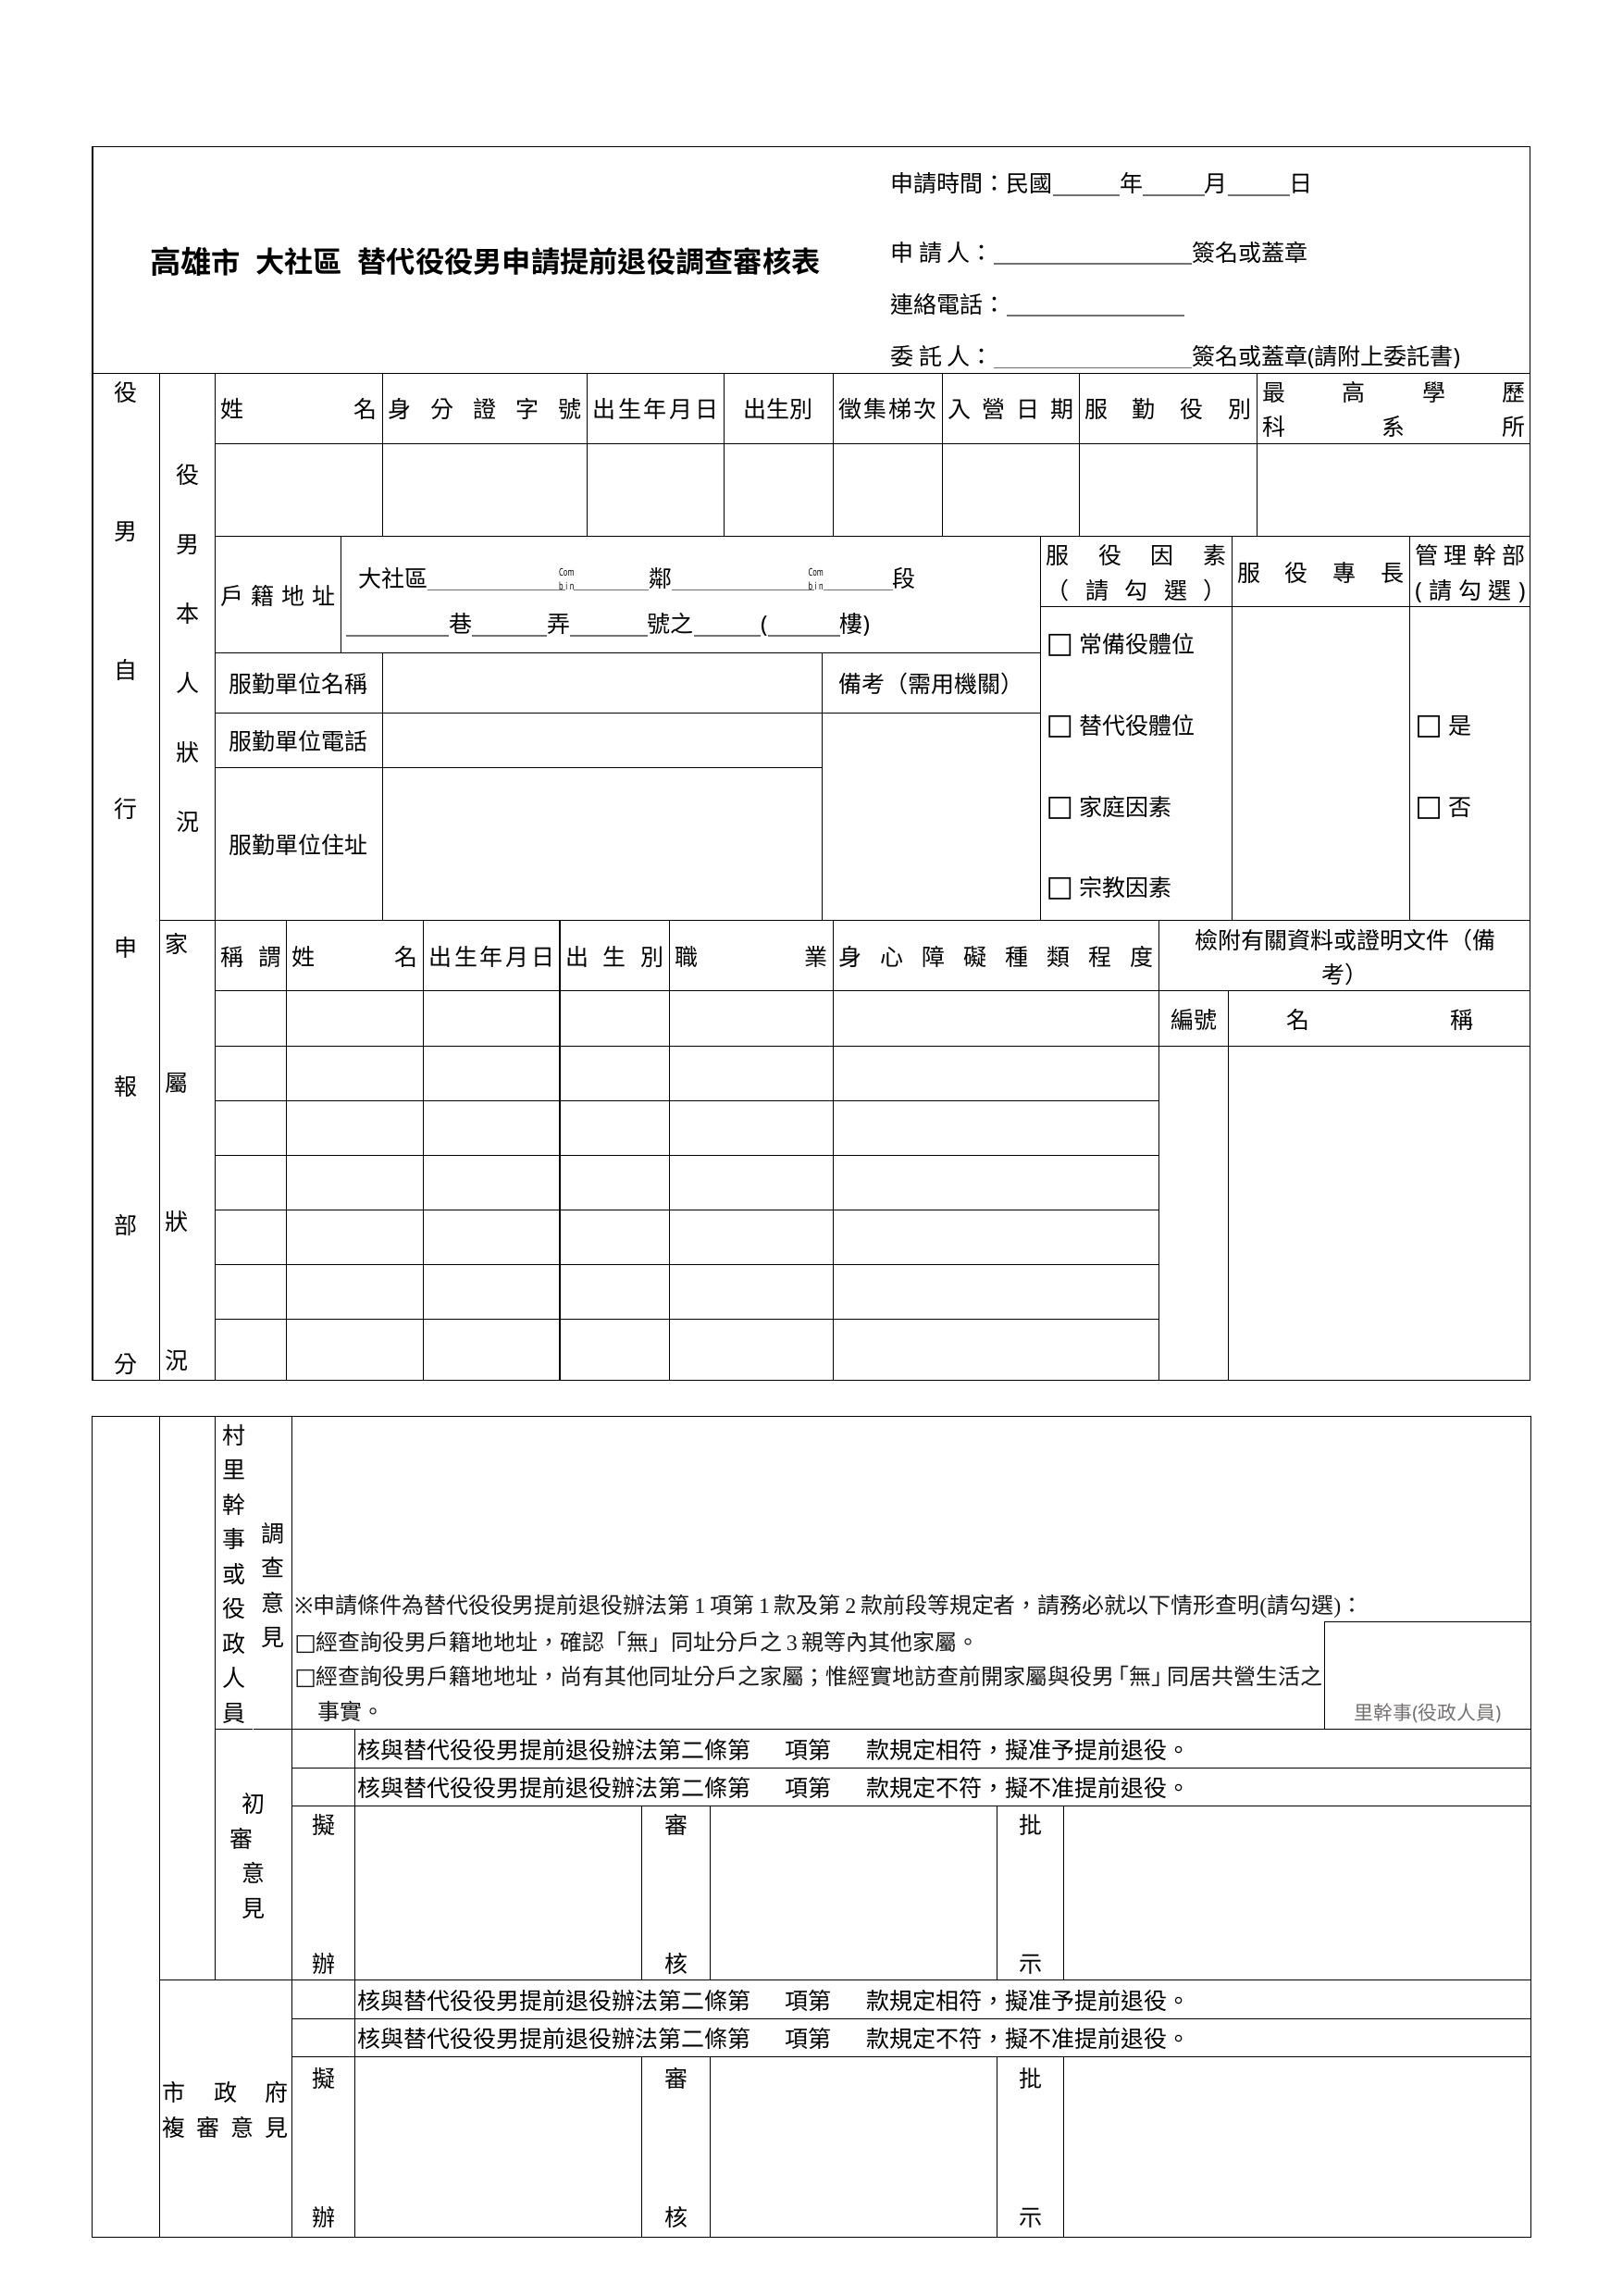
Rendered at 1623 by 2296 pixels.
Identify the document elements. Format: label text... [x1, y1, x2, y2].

table_cell 核與替代役役男提前退役辦法第二條第 項第 款規定相符，擬准予提前退役。 [355, 1980, 1530, 2018]
table_cell 審 核 [642, 1806, 710, 1980]
table_cell [216, 991, 286, 1045]
table_cell [287, 1210, 423, 1264]
table_cell 核與替代役役男提前退役辦法第二條第 項第 款規定不符，擬不准提前退役。 [355, 1769, 1530, 1806]
table_header [160, 1417, 215, 1980]
table_cell 擬 辦 [292, 2057, 354, 2237]
table_cell [287, 1156, 423, 1210]
table_cell [834, 991, 1158, 1045]
table_cell [355, 2057, 641, 2237]
table_cell [424, 1047, 559, 1099]
table_cell [834, 1101, 1158, 1155]
table_header 調查意見 [254, 1417, 291, 1729]
table_cell 最高學歷 科系所 [1258, 374, 1530, 442]
table_cell □經查詢役男戶籍地地址，確認「無」同址分戶之3親等內其他家屬。 □經查詢役男戶籍地地址，尚有其他同址分戶之家屬；惟經實地訪查前開家屬與役男「無」同居共營生活之事實。 [292, 1621, 1324, 1729]
table_cell [943, 444, 1079, 536]
table_cell 身分證字號 [383, 374, 587, 442]
table_cell 身心障礙種類程度 [834, 921, 1158, 990]
table_cell [216, 1101, 286, 1155]
table_cell [670, 991, 833, 1045]
table_cell [216, 1320, 286, 1380]
table_cell [383, 768, 822, 920]
table_header [93, 1417, 159, 2237]
table_cell 名稱 [1229, 991, 1530, 1045]
table_cell [670, 1265, 833, 1319]
table_header 高雄市 [93, 147, 245, 372]
table_cell [561, 1265, 669, 1319]
table_cell [1080, 444, 1257, 536]
table_cell 役 男 本 人 狀 況 [160, 374, 215, 920]
table_cell [1233, 607, 1409, 920]
table_cell [424, 1101, 559, 1155]
table_cell 核與替代役役男提前退役辦法第二條第 項第 款規定相符，擬准予提前退役。 [355, 1730, 1530, 1767]
table_cell [424, 1320, 559, 1380]
table_cell [216, 1265, 286, 1319]
table_cell [424, 1156, 559, 1210]
table_cell [561, 1210, 669, 1264]
table_cell 服勤單位電話 [216, 714, 382, 767]
table_cell [355, 1806, 641, 1980]
table_cell [725, 444, 833, 536]
table_cell 初 審 意 見 [216, 1730, 291, 1980]
table_cell 服勤單位名稱 [216, 653, 382, 713]
table_cell [711, 2057, 997, 2237]
table_cell [216, 444, 382, 536]
table_cell [834, 444, 942, 536]
table_cell 戶籍地址 [216, 537, 341, 652]
table_cell 姓名 [216, 374, 382, 442]
table_header 大社區 [245, 147, 354, 372]
table_cell 姓名 [287, 921, 423, 990]
table_cell 審 核 [642, 2057, 710, 2237]
table_cell [292, 1980, 354, 2018]
table_cell [216, 1210, 286, 1264]
table_cell □ 常備役體位 □ 替代役體位 □ 家庭因素 □ 宗教因素 [1041, 607, 1232, 920]
table_cell [1258, 444, 1530, 536]
table_cell 服役因素 （請勾選） [1041, 537, 1232, 606]
table_cell [424, 991, 559, 1045]
table_cell 服勤役別 [1080, 374, 1257, 442]
table_cell 徵集梯次 [834, 374, 942, 442]
table_cell 出生年月日 [588, 374, 724, 442]
table_cell [834, 1156, 1158, 1210]
table_cell 服役專長 [1233, 537, 1409, 606]
table_cell [383, 714, 822, 767]
table_cell [292, 2019, 354, 2056]
table_cell 入營日期 [943, 374, 1079, 442]
table_cell [670, 1156, 833, 1210]
table_cell 批 示 [997, 1806, 1063, 1980]
table_header 村 里 幹 事 或 役 政 人員 [216, 1417, 253, 1729]
table_cell [561, 1101, 669, 1155]
table_cell [1229, 1047, 1530, 1380]
table_cell [561, 991, 669, 1045]
table_cell [834, 1210, 1158, 1264]
table_cell 市政府 複審意見 [160, 1980, 291, 2237]
table_cell 出生年月日 [424, 921, 559, 990]
table_cell 職業 [670, 921, 833, 990]
table_cell [1159, 1047, 1228, 1380]
table_cell [823, 714, 1040, 920]
table_cell 備考（需用機關） [823, 653, 1040, 713]
table_cell [561, 1047, 669, 1099]
table_cell [216, 1047, 286, 1099]
table_cell 役 男 自 行 申 報 部 分 [93, 374, 159, 1380]
table_cell [670, 1101, 833, 1155]
table_cell [292, 1730, 354, 1767]
table_cell 管理幹部 (請勾選) [1410, 537, 1530, 606]
table_cell 核與替代役役男提前退役辦法第二條第 項第 款規定不符，擬不准提前退役。 [355, 2019, 1530, 2056]
table_cell [383, 444, 587, 536]
table_cell 大社區 Combin 鄰 Combin 段 巷 弄 號之 ( 樓) [341, 537, 1040, 652]
table_cell 出生別 [725, 374, 833, 442]
table_cell [287, 991, 423, 1045]
table_cell [670, 1320, 833, 1380]
table_cell [711, 1806, 997, 1980]
table_cell [670, 1047, 833, 1099]
table_cell 稱謂 [216, 921, 286, 990]
table_cell [561, 1320, 669, 1380]
table_header 申請時間：民國 年 月 日 申 請 人： 簽名或蓋章 連絡電話： 委 託 人： 簽名或蓋章(請附上委託書) [887, 147, 1530, 372]
table_cell [287, 1265, 423, 1319]
table_cell 編號 [1159, 991, 1228, 1045]
table_cell [287, 1047, 423, 1099]
table_cell [287, 1320, 423, 1380]
table_cell [1064, 2057, 1530, 2237]
table_header 替代役役男申請提前退役調查審核表 [355, 147, 887, 372]
table_cell [292, 1769, 354, 1806]
table_cell [670, 1210, 833, 1264]
table_cell 服勤單位住址 [216, 768, 382, 920]
table_cell 家 屬 狀 況 [160, 921, 215, 1380]
table_cell [424, 1210, 559, 1264]
table_cell [1064, 1806, 1530, 1980]
table_cell [383, 653, 822, 713]
table_cell □ 是 □ 否 [1410, 607, 1530, 920]
table_cell 出生別 [561, 921, 669, 990]
table_cell 里幹事(役政人員) [1325, 1622, 1530, 1729]
table_cell 擬 辦 [292, 1806, 354, 1980]
table_cell [834, 1320, 1158, 1380]
table_cell [216, 1156, 286, 1210]
table_cell [287, 1101, 423, 1155]
table_cell 批 示 [997, 2057, 1063, 2237]
table_header ※申請條件為替代役役男提前退役辦法第1項第1款及第2款前段等規定者，請務必就以下情形查明(請勾選)： [292, 1417, 1530, 1621]
table_cell [834, 1047, 1158, 1099]
table_cell [561, 1156, 669, 1210]
table_cell [424, 1265, 559, 1319]
table_cell [834, 1265, 1158, 1319]
table_cell 檢附有關資料或證明文件（備考） [1159, 921, 1530, 990]
table_cell [588, 444, 724, 536]
